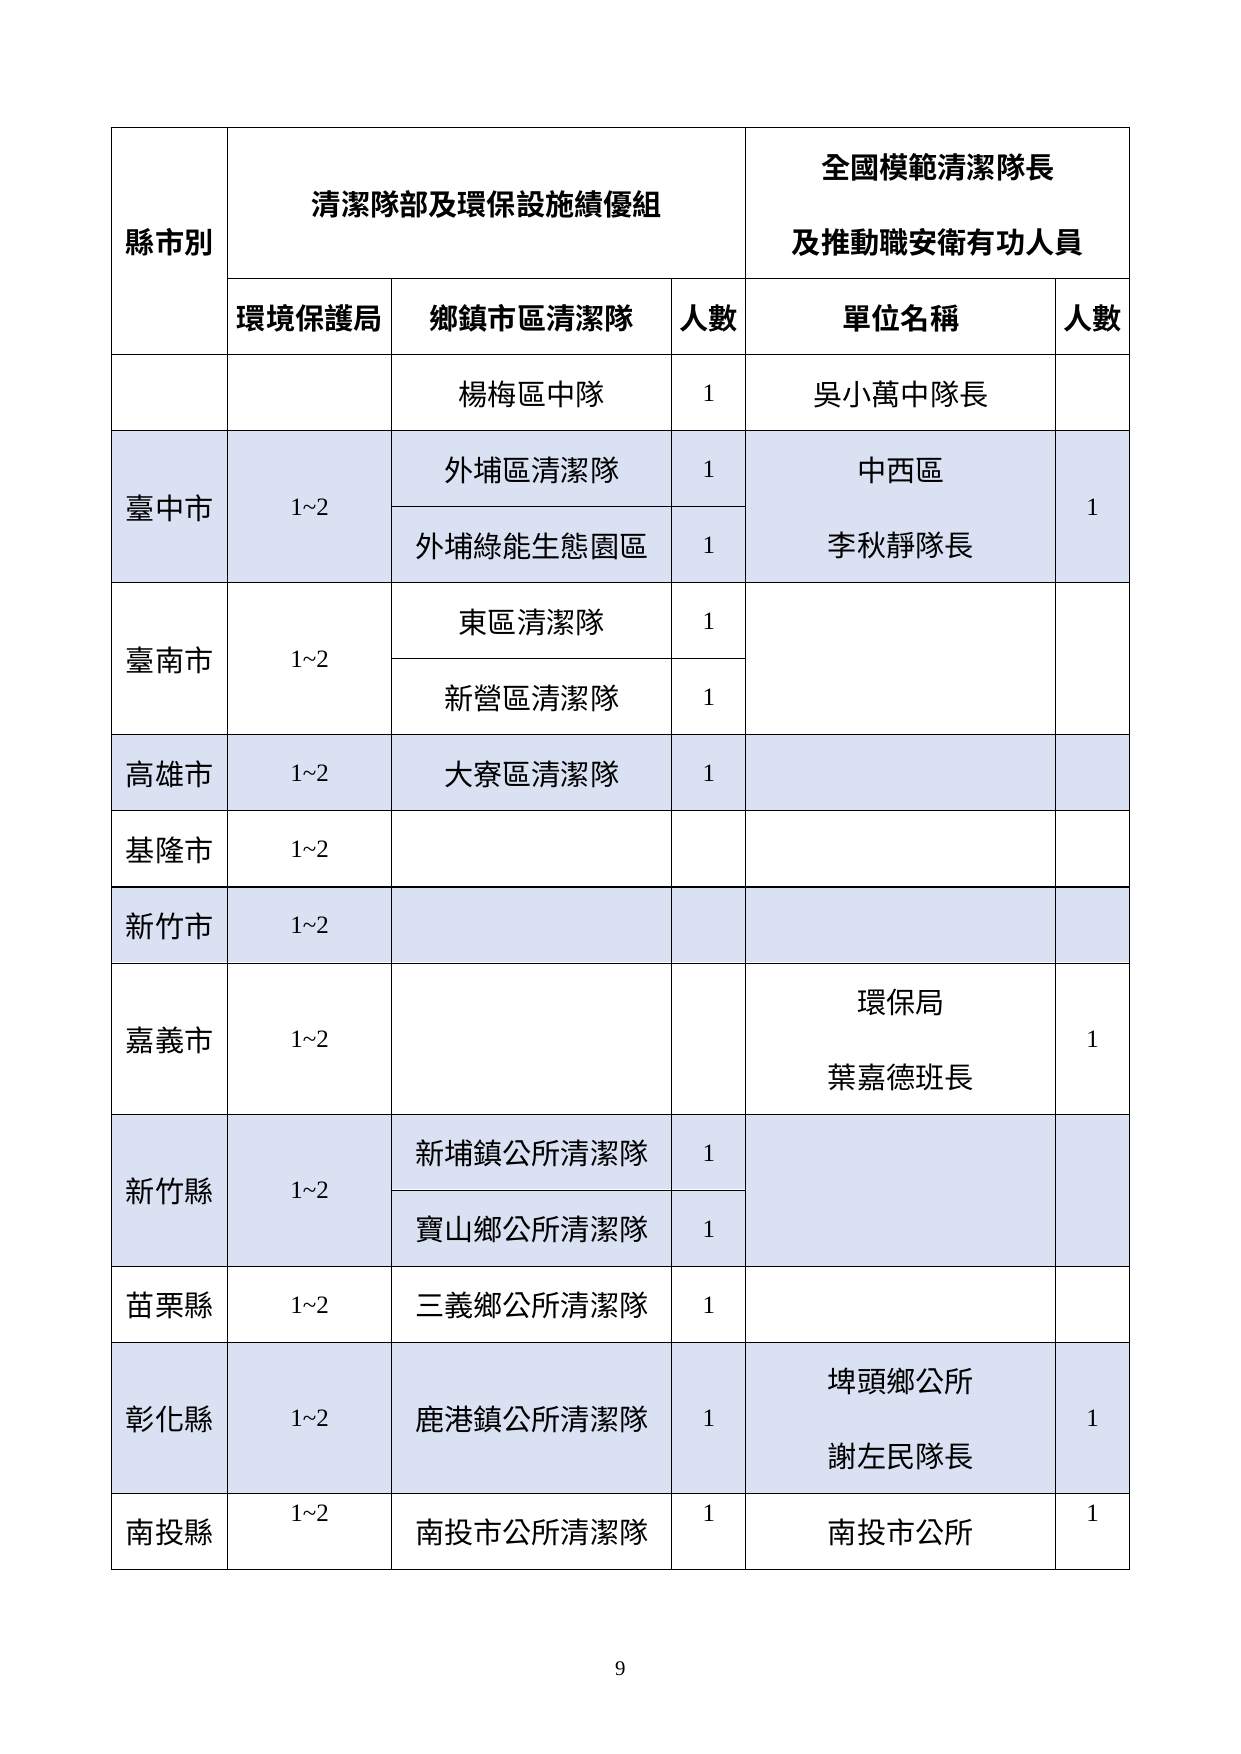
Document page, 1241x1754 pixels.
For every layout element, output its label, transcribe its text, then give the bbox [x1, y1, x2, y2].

table_cell 楊梅區中隊 [392, 355, 671, 430]
table_header 全國模範清潔隊長 及推動職安衛有功人員 [746, 128, 1129, 278]
table_cell 1 [1056, 964, 1129, 1113]
table_cell 嘉義市 [112, 964, 227, 1113]
table_cell 1 [672, 583, 745, 658]
table_cell [672, 811, 745, 886]
table_cell 彰化縣 [112, 1343, 227, 1493]
table_cell 1~2 [228, 1267, 391, 1342]
table_cell 新竹縣 [112, 1115, 227, 1266]
table_cell 1 [672, 1343, 745, 1493]
table_cell 1 [672, 355, 745, 430]
table_cell [746, 888, 1055, 962]
table_cell 1~2 [228, 431, 391, 582]
table_cell [746, 735, 1055, 810]
table_cell 環境保護局 [228, 279, 391, 354]
table_cell 1~2 [228, 583, 391, 734]
table_cell [746, 583, 1055, 734]
table_cell 南投市公所 [746, 1494, 1055, 1569]
table_cell 1 [672, 1494, 745, 1569]
table_cell [1056, 811, 1129, 886]
table_cell 新竹市 [112, 888, 227, 962]
table_cell 1 [672, 1267, 745, 1342]
table_cell 南投市公所清潔隊 [392, 1494, 671, 1569]
table_cell 東區清潔隊 [392, 583, 671, 658]
table_cell [1056, 1115, 1129, 1266]
table_cell [746, 1267, 1055, 1342]
table_cell 埤頭鄉公所 謝左民隊長 [746, 1343, 1055, 1493]
table_cell [1056, 888, 1129, 962]
table_cell [1056, 735, 1129, 810]
table_cell 1~2 [228, 1115, 391, 1266]
table_cell 1~2 [228, 964, 391, 1113]
table_cell 鹿港鎮公所清潔隊 [392, 1343, 671, 1493]
table_cell [1056, 583, 1129, 734]
table_cell 1~2 [228, 888, 391, 962]
table_cell 1 [672, 431, 745, 506]
table_cell 人數 [1056, 279, 1129, 354]
table_cell 三義鄉公所清潔隊 [392, 1267, 671, 1342]
table_cell [392, 964, 671, 1113]
table_cell 南投縣 [112, 1494, 227, 1569]
table_cell [1056, 355, 1129, 430]
table_cell [1056, 1267, 1129, 1342]
table_cell [392, 888, 671, 962]
table_cell 新營區清潔隊 [392, 659, 671, 734]
table_cell 外埔區清潔隊 [392, 431, 671, 506]
table_cell 臺南市 [112, 583, 227, 734]
table_header 清潔隊部及環保設施績優組 [228, 128, 745, 278]
table_cell 1 [672, 507, 745, 582]
table_cell 外埔綠能生態園區 [392, 507, 671, 582]
table_cell 苗栗縣 [112, 1267, 227, 1342]
table_cell 1~2 [228, 811, 391, 886]
table_cell [746, 1115, 1055, 1266]
table_cell [112, 355, 227, 430]
table_cell 1 [672, 1191, 745, 1266]
table_cell 1 [1056, 1343, 1129, 1493]
table_cell 吳小萬中隊長 [746, 355, 1055, 430]
table_cell [746, 811, 1055, 886]
table_cell 人數 [672, 279, 745, 354]
table_cell 1 [672, 735, 745, 810]
table_cell 單位名稱 [746, 279, 1055, 354]
table_cell 基隆市 [112, 811, 227, 886]
table_header 縣市別 [112, 128, 227, 354]
table_cell 新埔鎮公所清潔隊 [392, 1115, 671, 1189]
table_cell 1~2 [228, 1494, 391, 1569]
table_cell 1 [672, 1115, 745, 1189]
table_cell 臺中市 [112, 431, 227, 582]
table_cell 大寮區清潔隊 [392, 735, 671, 810]
table_cell 1~2 [228, 735, 391, 810]
table_cell 1 [1056, 431, 1129, 582]
table_cell 中西區 李秋靜隊長 [746, 431, 1055, 582]
table_cell 1 [1056, 1494, 1129, 1569]
table_cell 高雄市 [112, 735, 227, 810]
table_cell [228, 355, 391, 430]
table_cell [392, 811, 671, 886]
table_cell 1~2 [228, 1343, 391, 1493]
table_cell 寶山鄉公所清潔隊 [392, 1191, 671, 1266]
table_cell 1 [672, 659, 745, 734]
table_cell [672, 888, 745, 962]
table_cell 鄉鎮市區清潔隊 [392, 279, 671, 354]
table_cell 環保局 葉嘉德班長 [746, 964, 1055, 1113]
table_cell [672, 964, 745, 1113]
